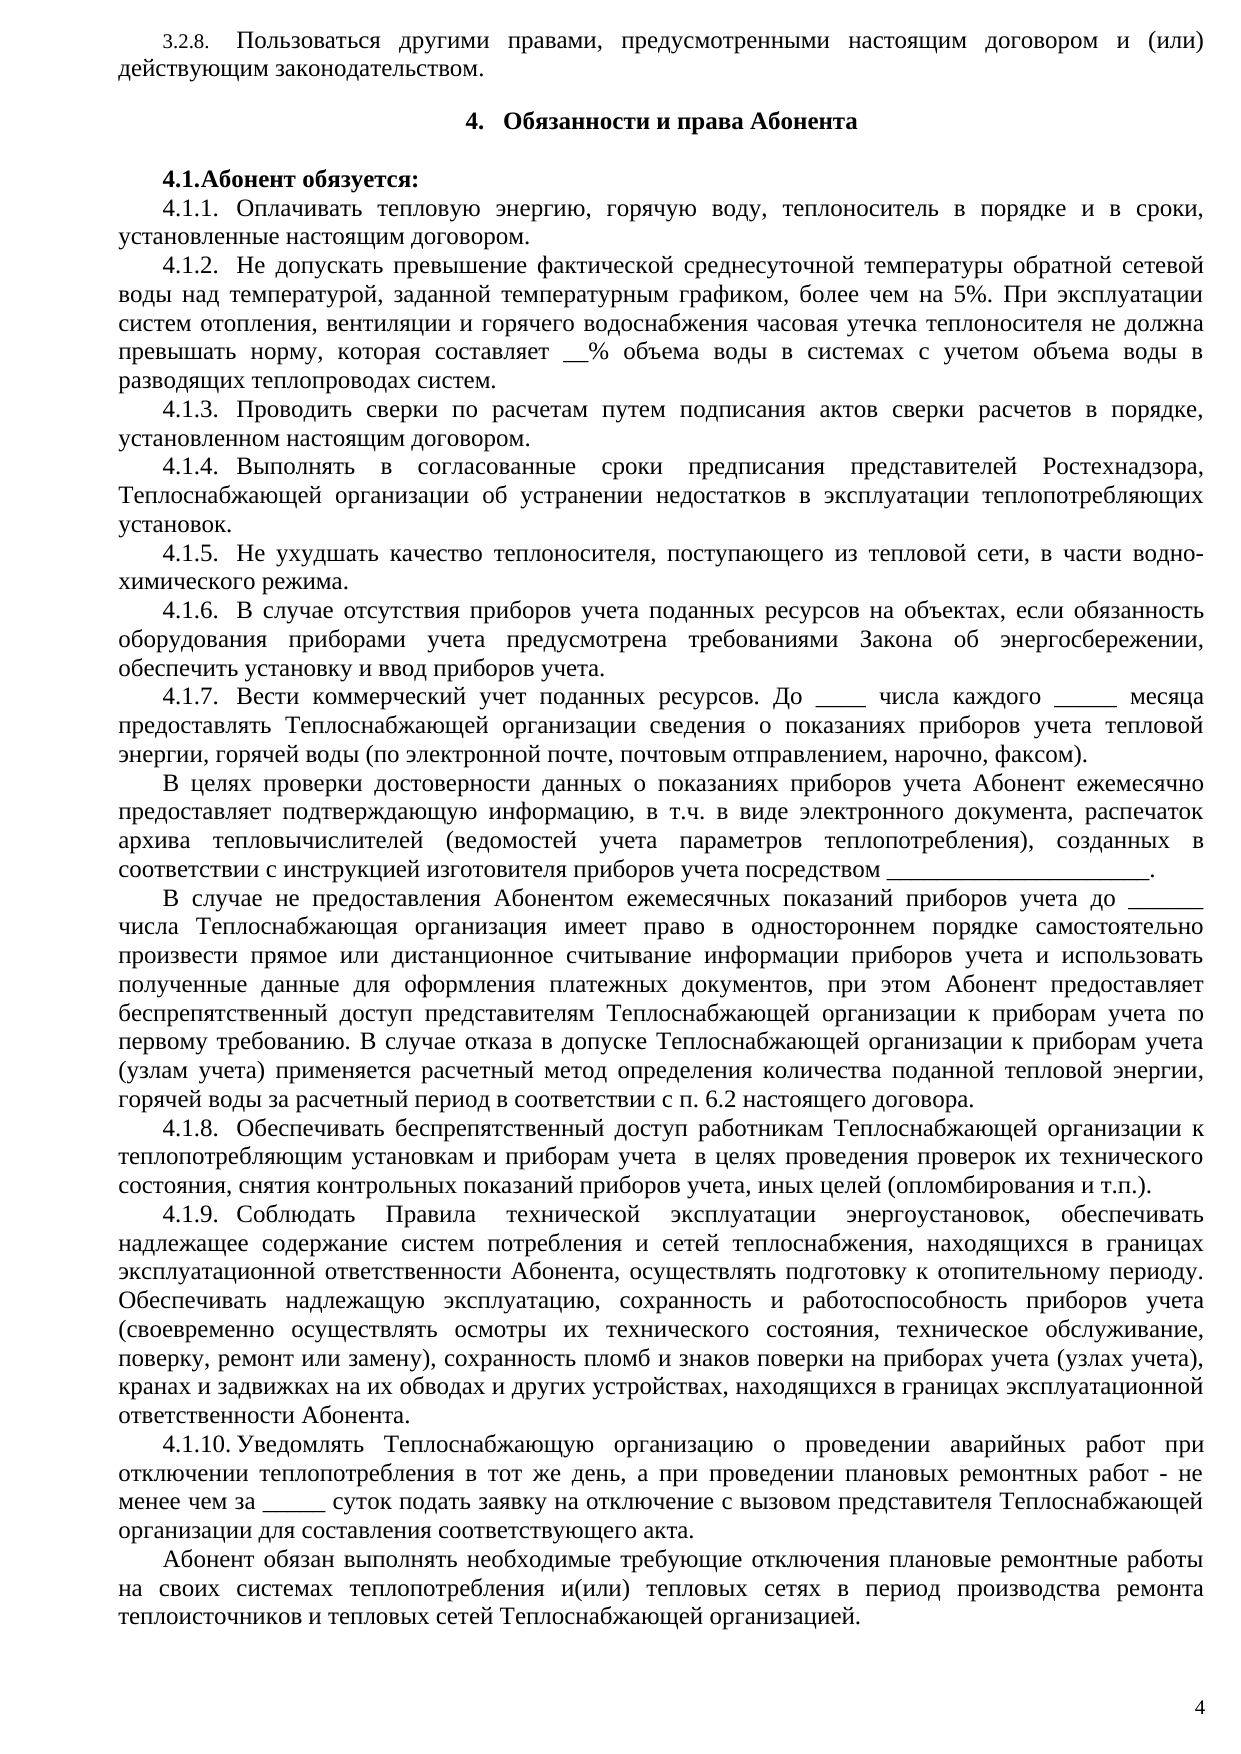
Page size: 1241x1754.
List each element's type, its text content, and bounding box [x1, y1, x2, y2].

text В целях проверки достоверности данных о показаниях приборов учета Абонент ежемесячно предоставляет подтверждающую информацию, в т.ч. в виде электронного документа, распечаток архива тепловычислителей (ведомостей учета параметров теплопотребления), созданных в соответствии с инструкцией изготовителя приборов учета посредством _____________________. [118, 768, 1205, 883]
text Абонент обязан выполнять необходимые требующие отключения плановые ремонтные работы на своих системах теплопотребления и(или) тепловых сетях в период производства ремонта теплоисточников и тепловых сетей Теплоснабжающей организацией. [118, 1544, 1205, 1630]
list Соблюдать Правила технической эксплуатации энергоустановок, обеспечивать надлежащее содержание систем потребления и сетей теплоснабжения, находящихся в границах эксплуатационной ответственности Абонента, осуществлять подготовку к отопительному периоду. Обеспечивать надлежащую эксплуатацию, сохранность и работоспособность приборов учета (своевременно осуществлять осмотры их технического состояния, техническое обслуживание, поверку, ремонт или замену), сохранность пломб и знаков поверки на приборах учета (узлах учета), кранах и задвижках на их обводах и других устройствах, находящихся в границах эксплуатационной ответственности Абонента. [118, 1199, 1205, 1429]
text В случае не предоставления Абонентом ежемесячных показаний приборов учета до ______ числа Теплоснабжающая организация имеет право в одностороннем порядке самостоятельно произвести прямое или дистанционное считывание информации приборов учета и использовать полученные данные для оформления платежных документов, при этом Абонент предоставляет беспрепятственный доступ представителям Теплоснабжающей организации к приборам учета по первому требованию. В случае отказа в допуске Теплоснабжающей организации к приборам учета (узлам учета) применяется расчетный метод определения количества поданной тепловой энергии, горячей воды за расчетный период в соответствии с п. 6.2 настоящего договора. [118, 883, 1205, 1113]
list Не ухудшать качество теплоносителя, поступающего из тепловой сети, в части водно-химического режима. [118, 538, 1205, 595]
list Не допускать превышение фактической среднесуточной температуры обратной сетевой воды над температурой, заданной температурным графиком, более чем на 5%. При эксплуатации систем отопления, вентиляции и горячего водоснабжения часовая утечка теплоносителя не должна превышать норму, которая составляет __% объема воды в системах с учетом объема воды в разводящих теплопроводах систем. [118, 250, 1205, 394]
list Выполнять в согласованные сроки предписания представителей Ростехнадзора, Теплоснабжающей организации об устранении недостатков в эксплуатации теплопотребляющих установок. [118, 451, 1205, 538]
list Обязанности и права Абонента [118, 106, 1205, 135]
list В случае отсутствия приборов учета поданных ресурсов на объектах, если обязанность оборудования приборами учета предусмотрена требованиями Закона об энергосбережении, обеспечить установку и ввод приборов учета. [118, 595, 1205, 681]
subtitle Абонент обязуется: [162, 164, 1205, 193]
list Уведомлять Теплоснабжающую организацию о проведении аварийных работ при отключении теплопотребления в тот же день, а при проведении плановых ремонтных работ - не менее чем за _____ суток подать заявку на отключение с вызовом представителя Теплоснабжающей организации для составления соответствующего акта. [118, 1429, 1205, 1544]
list Вести коммерческий учет поданных ресурсов. До ____ числа каждого _____ месяца предоставлять Теплоснабжающей организации сведения о показаниях приборов учета тепловой энергии, горячей воды (по электронной почте, почтовым отправлением, нарочно, факсом). [118, 681, 1205, 768]
list Обеспечивать беспрепятственный доступ работникам Теплоснабжающей организации к теплопотребляющим установкам и приборам учета в целях проведения проверок их технического состояния, снятия контрольных показаний приборов учета, иных целей (опломбирования и т.п.). [118, 1113, 1205, 1199]
list Проводить сверки по расчетам путем подписания актов сверки расчетов в порядке, установленном настоящим договором. [118, 394, 1205, 451]
list Пользоваться другими правами, предусмотренными настоящим договором и (или) действующим законодательством. [118, 25, 1205, 82]
list Оплачивать тепловую энергию, горячую воду, теплоноситель в порядке и в сроки, установленные настоящим договором. [118, 193, 1205, 250]
